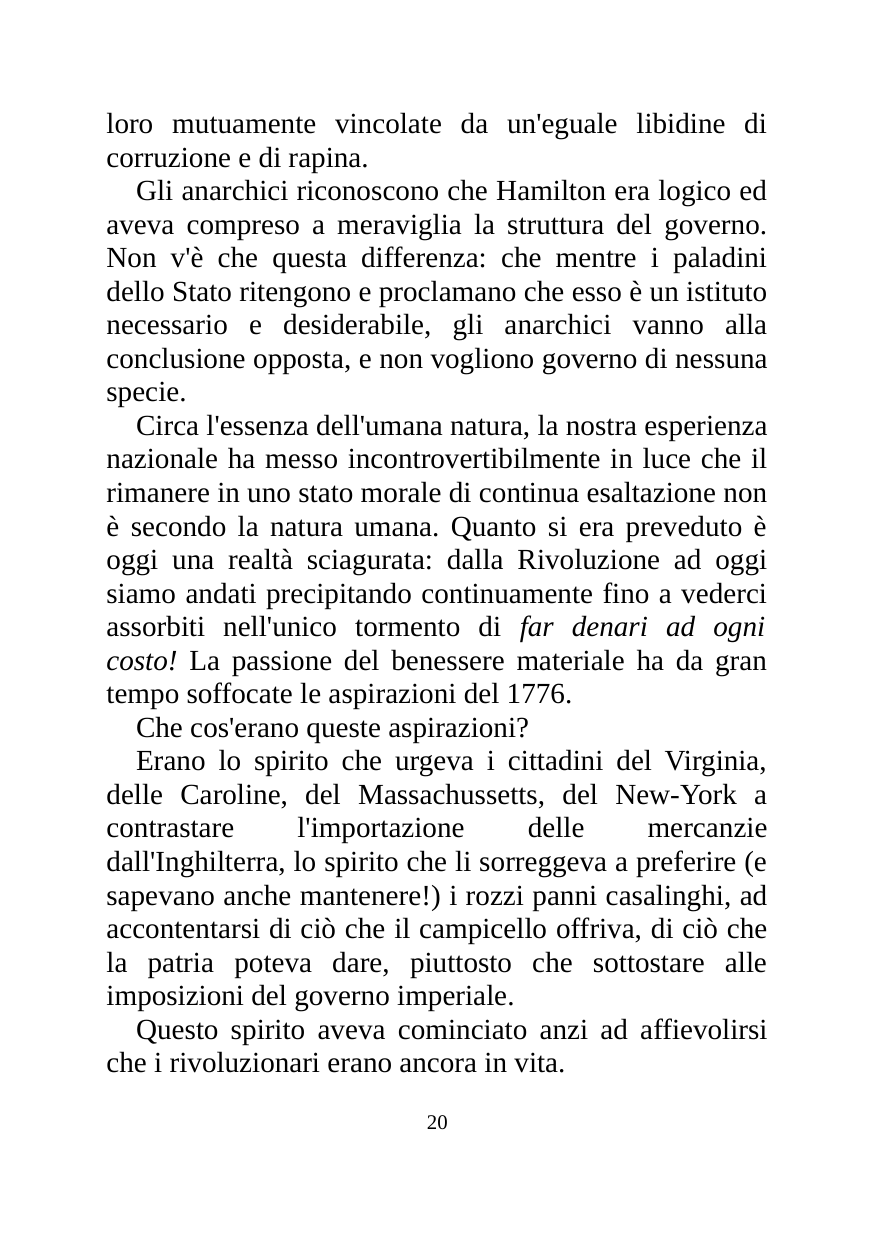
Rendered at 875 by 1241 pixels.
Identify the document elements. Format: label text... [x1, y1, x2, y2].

text Erano lo spirito che urgeva i cittadini del Virginia, delle Caroline, del Massachussetts, del New-York a contrastare l'importazione delle mercanzie dall'Inghilterra, lo spirito che li sorreggeva a preferire (e sapevano anche mantenere!) i rozzi panni casalinghi, ad accontentarsi di ciò che il campicello offriva, di ciò che la patria poteva dare, piuttosto che sottostare alle imposizioni del governo imperiale. [106, 743, 768, 1012]
text loro mutuamente vincolate da un'eguale libidine di corruzione e di rapina. [106, 106, 768, 173]
text Questo spirito aveva cominciato anzi ad affievolirsi che i rivoluzionari erano ancora in vita. [106, 1012, 768, 1079]
text Che cos'erano queste aspirazioni? [106, 710, 768, 743]
text Circa l'essenza dell'umana natura, la nostra esperienza nazionale ha messo incontrovertibilmente in luce che il rimanere in uno stato morale di continua esaltazione non è secondo la natura umana. Quanto si era preveduto è oggi una realtà sciagurata: dalla Rivoluzione ad oggi siamo andati precipitando continuamente fino a vederci assorbiti nell'unico tormento di far denari ad ogni costo! La passione del benessere materiale ha da gran tempo soffocate le aspirazioni del 1776. [106, 408, 768, 710]
text Gli anarchici riconoscono che Hamilton era logico ed aveva compreso a meraviglia la struttura del governo. Non v'è che questa differenza: che mentre i paladini dello Stato ritengono e proclamano che esso è un istituto necessario e desiderabile, gli anarchici vanno alla conclusione opposta, e non vogliono governo di nessuna specie. [106, 173, 768, 408]
